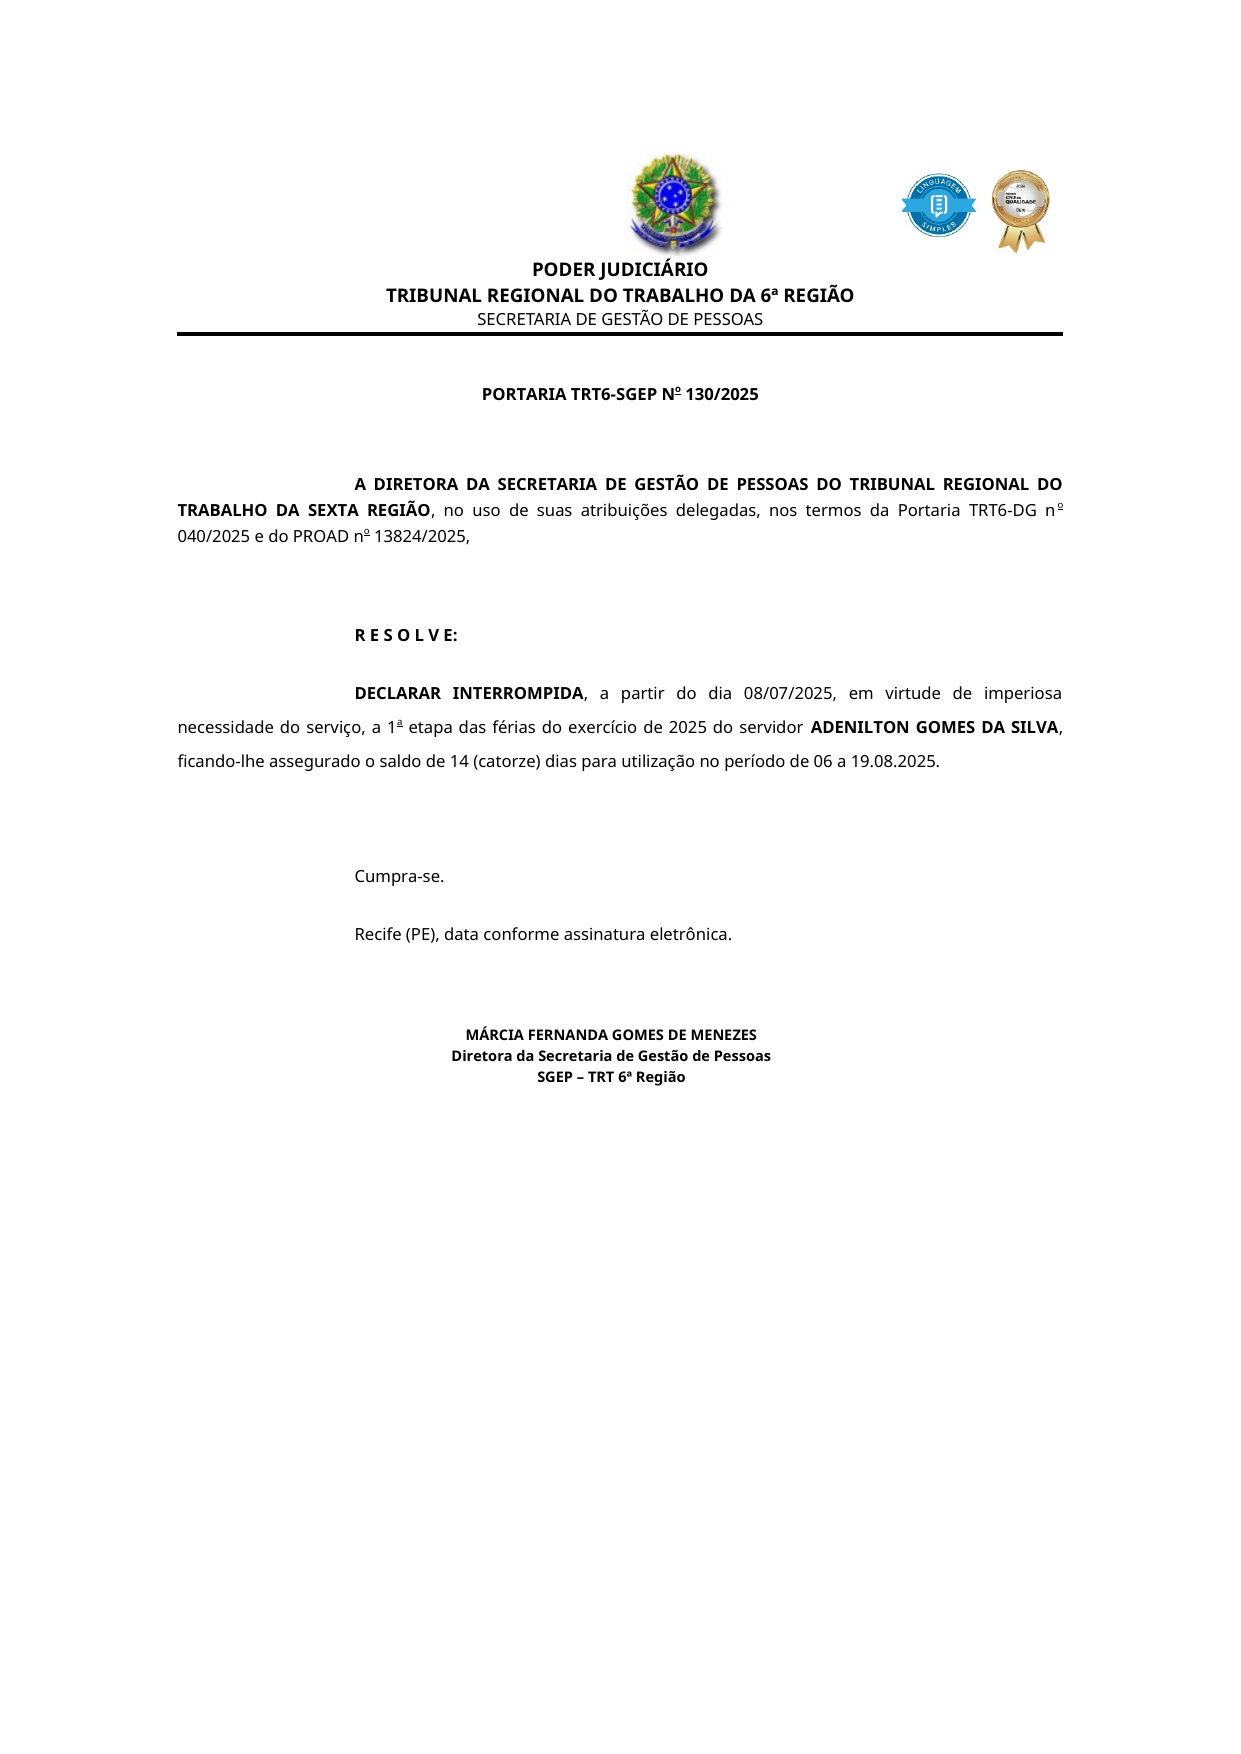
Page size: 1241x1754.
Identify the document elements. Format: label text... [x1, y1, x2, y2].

text MÁRCIA FERNANDA GOMES DE MENEZES [354, 1024, 868, 1044]
picture [892, 163, 1064, 257]
text SECRETARIA DE GESTÃO DE PESSOAS [177, 308, 1063, 332]
text PORTARIA TRT6-SGEP No 130/2025 [177, 383, 1063, 406]
text Recife (PE), data conforme assinatura eletrônica. [281, 922, 1063, 945]
text Cumpra-se. [281, 865, 1063, 887]
text A DIRETORA DA SECRETARIA DE GESTÃO DE PESSOAS DO TRIBUNAL REGIONAL DO TRABALHO DA SEXTA REGIÃO, no uso de suas atribuições delegadas, nos termos da Portaria TRT6-DG no 040/2025 e do PROAD no 13824/2025, [177, 472, 1063, 547]
text DECLARAR INTERROMPIDA, a partir do dia 08/07/2025, em virtude de imperiosa necessidade do serviço, a 1a etapa das férias do exercício de 2025 do servidor ADENILTON GOMES DA SILVA, ficando-lhe assegurado o saldo de 14 (catorze) dias para utilização no período de 06 a 19.08.2025. [177, 681, 1063, 772]
picture [626, 153, 724, 257]
text TRIBUNAL REGIONAL DO TRABALHO DA 6ª REGIÃO [177, 282, 1063, 308]
text R E S O L V E: [177, 623, 1063, 646]
text SGEP – TRT 6ª Região [354, 1067, 868, 1087]
text Diretora da Secretaria de Gestão de Pessoas [354, 1046, 868, 1066]
text PODER JUDICIÁRIO [177, 257, 1063, 282]
